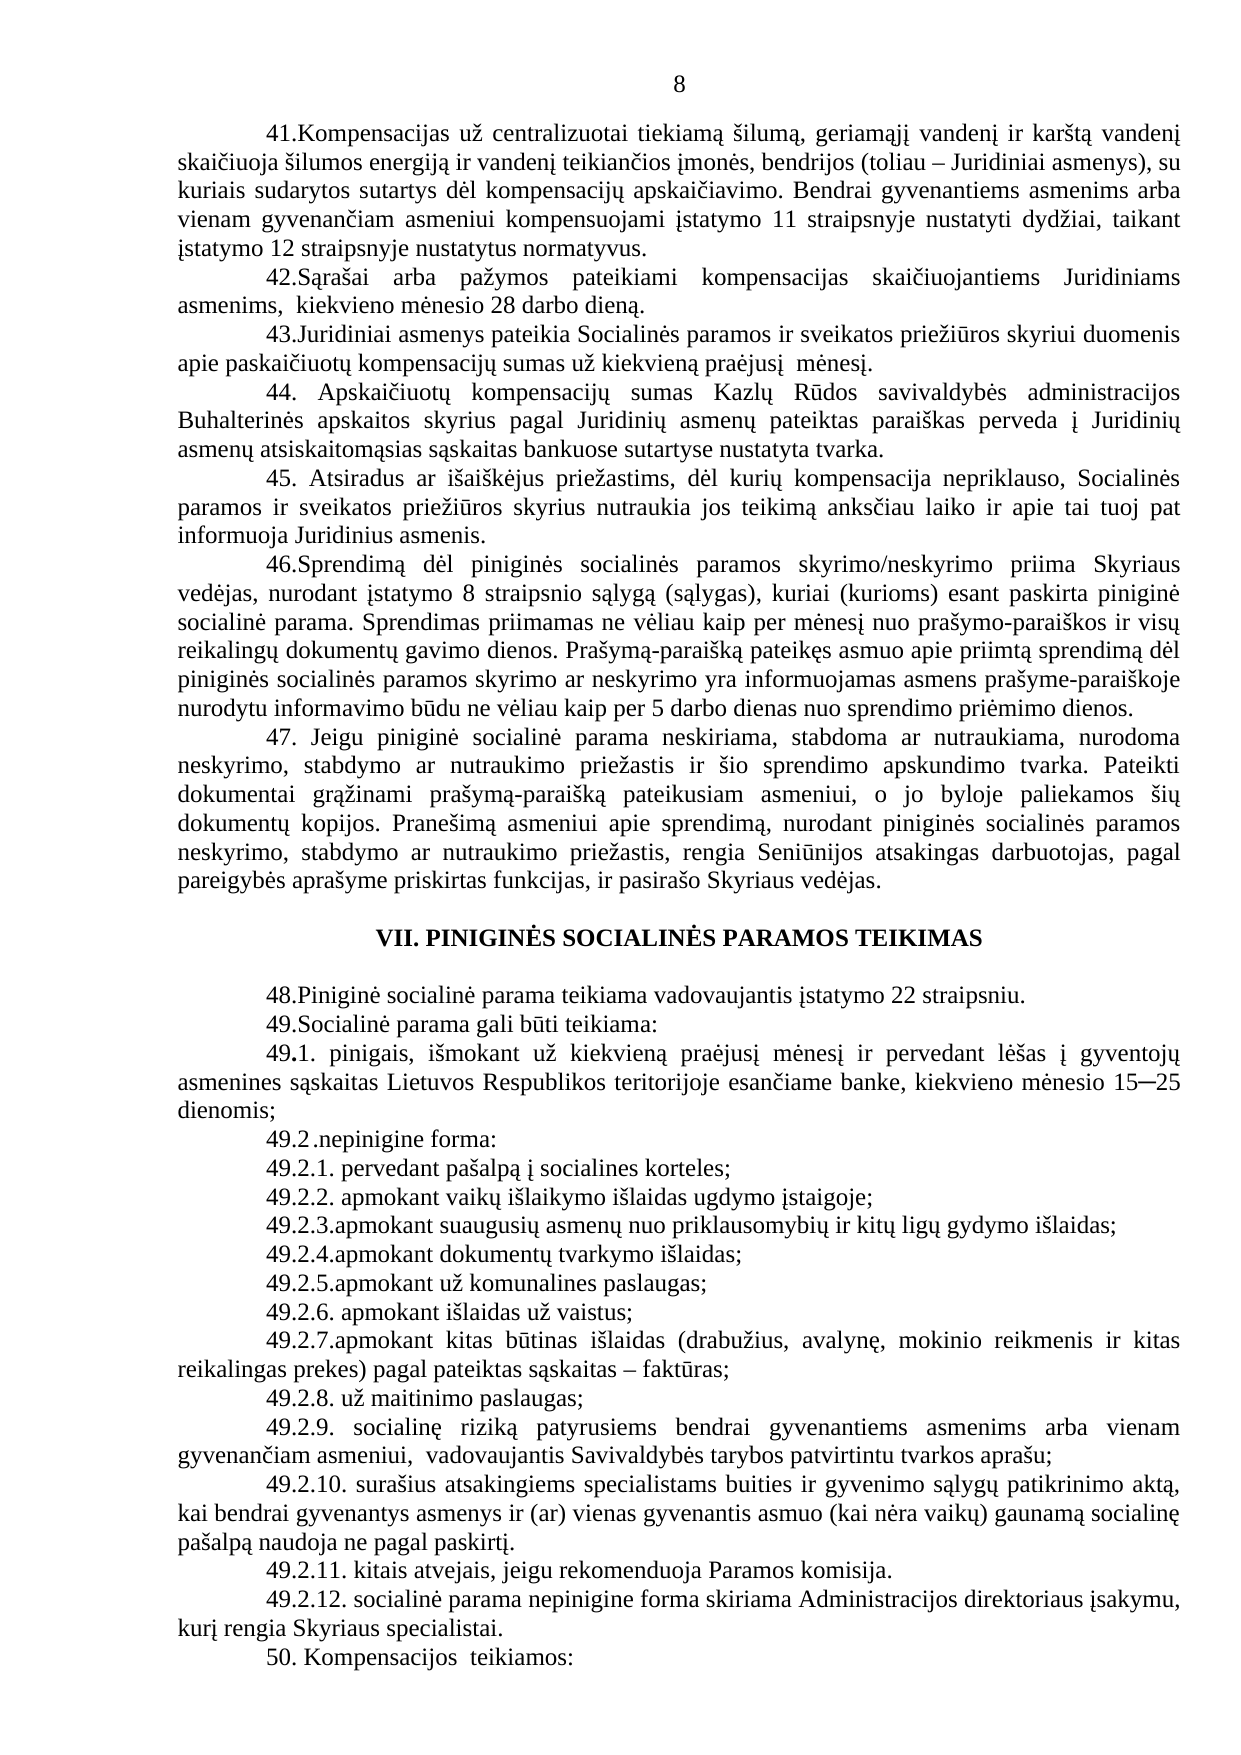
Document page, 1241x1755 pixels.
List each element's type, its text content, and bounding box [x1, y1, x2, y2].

text 49.2.10. surašius atsakingiems specialistams buities ir gyvenimo sąlygų patikrinimo aktą, kai bendrai gyvenantys asmenys ir (ar) vienas gyvenantis asmuo (kai nėra vaikų) gaunamą socialinę pašalpą naudoja ne pagal paskirtį. [177, 1469, 1181, 1556]
text 43.Juridiniai asmenys pateikia Socialinės paramos ir sveikatos priežiūros skyriui duomenis apie paskaičiuotų kompensacijų sumas už kiekvieną praėjusį mėnesį. [177, 319, 1181, 377]
text VII. PINIGINĖS SOCIALINĖS PARAMOS TEIKIMAS [177, 923, 1181, 952]
text 49.2.8. už maitinimo paslaugas; [177, 1383, 1181, 1412]
text 49.2.12. socialinė parama nepinigine forma skiriama Administracijos direktoriaus įsakymu, kurį rengia Skyriaus specialistai. [177, 1584, 1181, 1642]
text 49.2.9. socialinę riziką patyrusiems bendrai gyvenantiems asmenims arba vienam gyvenančiam asmeniui, vadovaujantis Savivaldybės tarybos patvirtintu tvarkos aprašu; [177, 1412, 1181, 1469]
text 44. Apskaičiuotų kompensacijų sumas Kazlų Rūdos savivaldybės administracijos Buhalterinės apskaitos skyrius pagal Juridinių asmenų pateiktas paraiškas perveda į Juridinių asmenų atsiskaitomąsias sąskaitas bankuose sutartyse nustatyta tvarka. [177, 377, 1181, 463]
text 49.1. pinigais, išmokant už kiekvieną praėjusį mėnesį ir pervedant lėšas į gyventojų asmenines sąskaitas Lietuvos Respublikos teritorijoje esančiame banke, kiekvieno mėnesio 15─25 dienomis; [177, 1038, 1181, 1124]
text 49.2.5.apmokant už komunalines paslaugas; [177, 1268, 1181, 1297]
text 49.2.11. kitais atvejais, jeigu rekomenduoja Paramos komisija. [177, 1556, 1181, 1584]
text 50. Kompensacijos teikiamos: [177, 1642, 1181, 1671]
text 45. Atsiradus ar išaiškėjus priežastims, dėl kurių kompensacija nepriklauso, Socialinės paramos ir sveikatos priežiūros skyrius nutraukia jos teikimą anksčiau laiko ir apie tai tuoj pat informuoja Juridinius asmenis. [177, 463, 1181, 549]
text 49.2.2. apmokant vaikų išlaikymo išlaidas ugdymo įstaigoje; [177, 1182, 1181, 1211]
text 49.2 .nepinigine forma: [177, 1124, 1181, 1153]
text 49.2.3.apmokant suaugusių asmenų nuo priklausomybių ir kitų ligų gydymo išlaidas; [177, 1211, 1181, 1239]
text 49.2.4.apmokant dokumentų tvarkymo išlaidas; [177, 1239, 1181, 1268]
text 48.Piniginė socialinė parama teikiama vadovaujantis įstatymo 22 straipsniu. [177, 981, 1181, 1009]
text 49.2.6. apmokant išlaidas už vaistus; [177, 1297, 1181, 1326]
text 49.Socialinė parama gali būti teikiama: [177, 1009, 1181, 1038]
text 42.Sąrašai arba pažymos pateikiami kompensacijas skaičiuojantiems Juridiniams asmenims, kiekvieno mėnesio 28 darbo dieną. [177, 262, 1181, 319]
text 49.2.7.apmokant kitas būtinas išlaidas (drabužius, avalynę, mokinio reikmenis ir kitas reikalingas prekes) pagal pateiktas sąskaitas – faktūras; [177, 1326, 1181, 1383]
text 41.Kompensacijas už centralizuotai tiekiamą šilumą, geriamąjį vandenį ir karštą vandenį skaičiuoja šilumos energiją ir vandenį teikiančios įmonės, bendrijos (toliau – Juridiniai asmenys), su kuriais sudarytos sutartys dėl kompensacijų apskaičiavimo. Bendrai gyvenantiems asmenims arba vienam gyvenančiam asmeniui kompensuojami įstatymo 11 straipsnyje nustatyti dydžiai, taikant įstatymo 12 straipsnyje nustatytus normatyvus. [177, 118, 1181, 262]
text 49.2.1. pervedant pašalpą į socialines korteles; [177, 1153, 1181, 1182]
text 47. Jeigu piniginė socialinė parama neskiriama, stabdoma ar nutraukiama, nurodoma neskyrimo, stabdymo ar nutraukimo priežastis ir šio sprendimo apskundimo tvarka. Pateikti dokumentai grąžinami prašymą-paraišką pateikusiam asmeniui, o jo byloje paliekamos šių dokumentų kopijos. Pranešimą asmeniui apie sprendimą, nurodant piniginės socialinės paramos neskyrimo, stabdymo ar nutraukimo priežastis, rengia Seniūnijos atsakingas darbuotojas, pagal pareigybės aprašyme priskirtas funkcijas, ir pasirašo Skyriaus vedėjas. [177, 722, 1181, 894]
text 46.Sprendimą dėl piniginės socialinės paramos skyrimo/neskyrimo priima Skyriaus vedėjas, nurodant įstatymo 8 straipsnio sąlygą (sąlygas), kuriai (kurioms) esant paskirta piniginė socialinė parama. Sprendimas priimamas ne vėliau kaip per mėnesį nuo prašymo-paraiškos ir visų reikalingų dokumentų gavimo dienos. Prašymą-paraišką pateikęs asmuo apie priimtą sprendimą dėl piniginės socialinės paramos skyrimo ar neskyrimo yra informuojamas asmens prašyme-paraiškoje nurodytu informavimo būdu ne vėliau kaip per 5 darbo dienas nuo sprendimo priėmimo dienos. [177, 549, 1181, 722]
